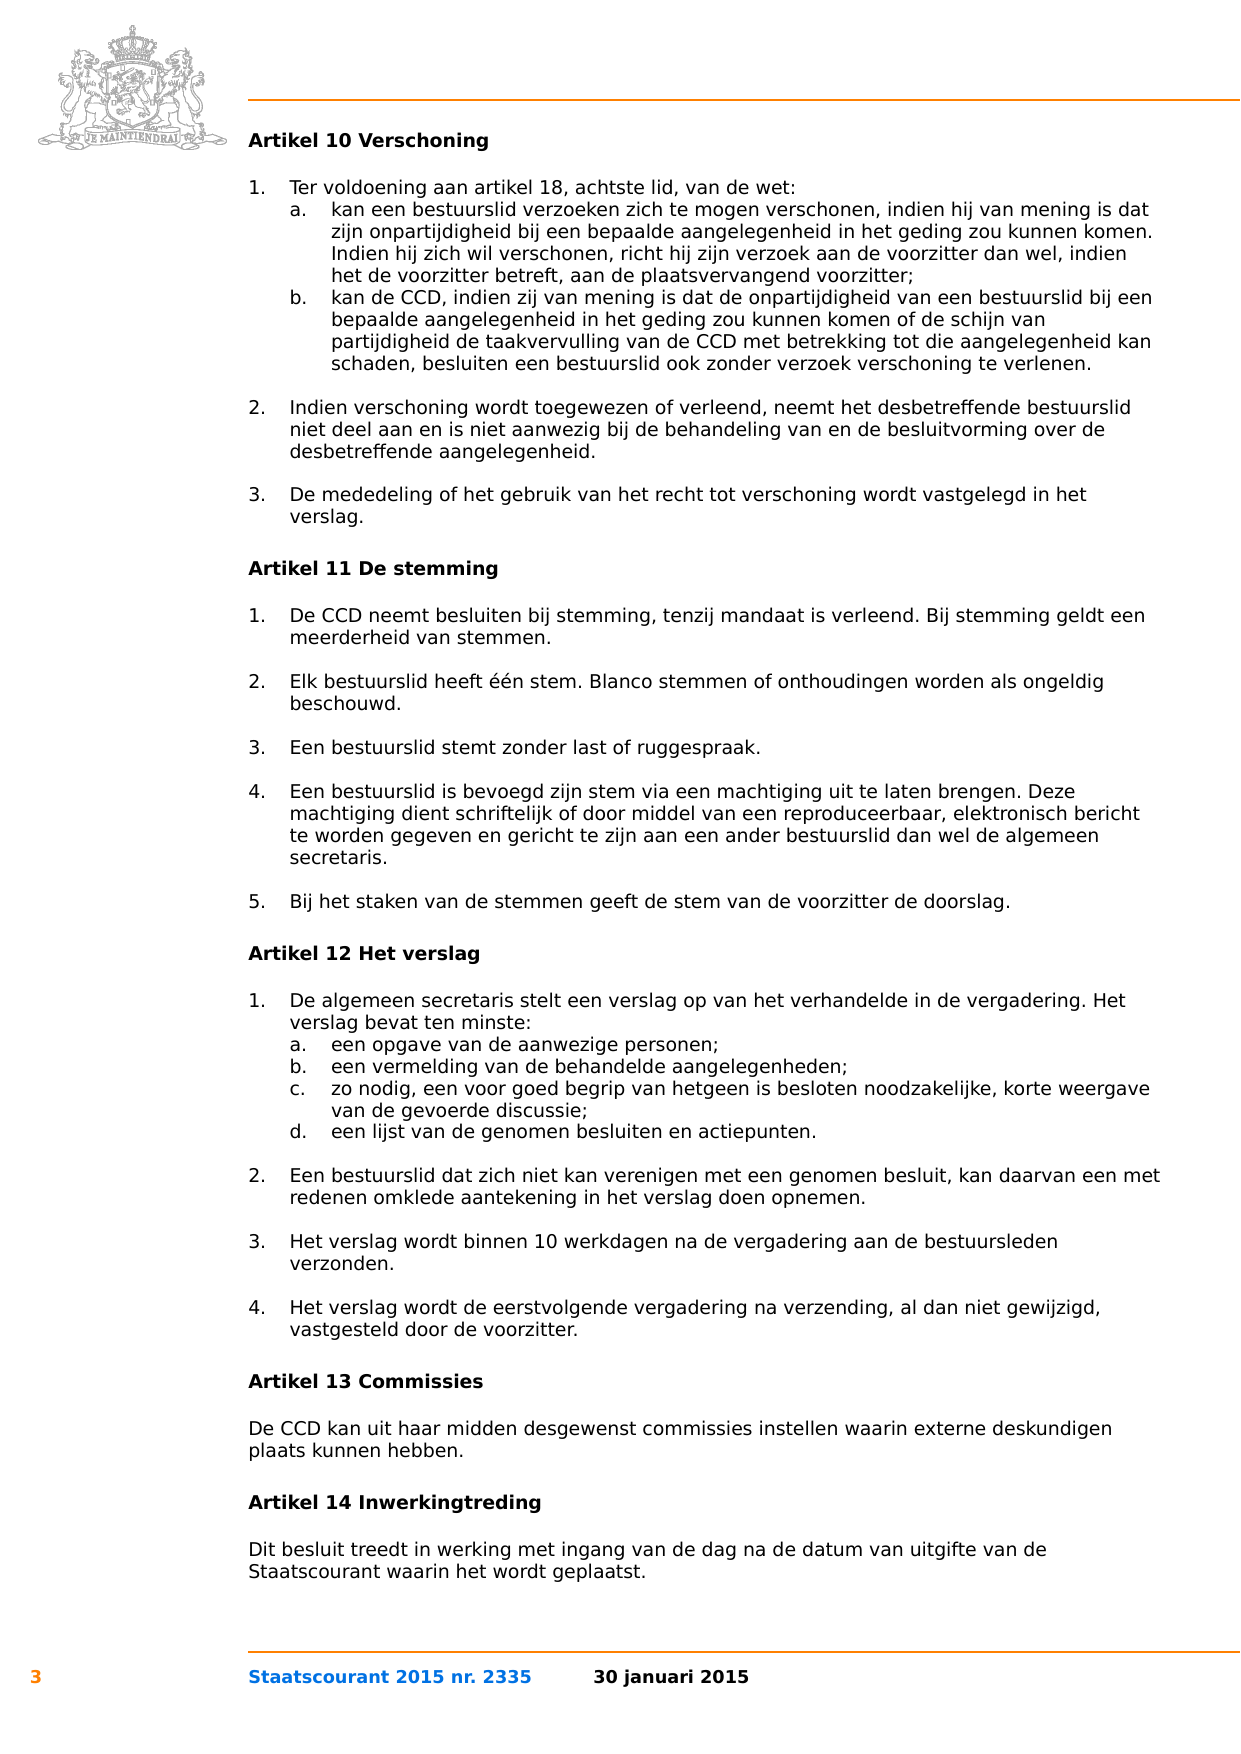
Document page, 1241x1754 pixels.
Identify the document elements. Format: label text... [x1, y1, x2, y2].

text 4. Het verslag wordt de eerstvolgende vergadering na verzending, al dan niet gewijzigd, vastgesteld door de voorzitter. [248, 1297, 1163, 1341]
text Dit besluit treedt in werking met ingang van de dag na de datum van uitgifte van de Staatscourant waarin het wordt geplaatst. [248, 1539, 1163, 1583]
text a. een opgave van de aanwezige personen; [289, 1033, 1163, 1056]
text 1. De CCD neemt besluiten bij stemming, tenzij mandaat is verleend. Bij stemming geldt een meerderheid van stemmen. [248, 605, 1163, 649]
text b. kan de CCD, indien zij van mening is dat de onpartijdigheid van een bestuurslid bij een bepaalde aangelegenheid in het geding zou kunnen komen of de schijn van partijdigheid de taakvervulling van de CCD met betrekking tot die aangelegenheid kan schaden, besluiten een bestuurslid ook zonder verzoek verschoning te verlenen. [289, 287, 1163, 375]
text 2. Een bestuurslid dat zich niet kan verenigen met een genomen besluit, kan daarvan een met redenen omklede aantekening in het verslag doen opnemen. [248, 1165, 1163, 1209]
text b. een vermelding van de behandelde aangelegenheden; [289, 1056, 1163, 1077]
subtitle Artikel 14 Inwerkingtreding [248, 1492, 1163, 1514]
text 2. Elk bestuurslid heeft één stem. Blanco stemmen of onthoudingen worden als ongeldig beschouwd. [248, 671, 1163, 715]
picture [38, 25, 227, 150]
subtitle Artikel 10 Verschoning [248, 130, 1163, 152]
text d. een lijst van de genomen besluiten en actiepunten. [289, 1121, 1163, 1143]
text 1. De algemeen secretaris stelt een verslag op van het verhandelde in de vergadering. Het verslag bevat ten minste: [248, 989, 1163, 1033]
subtitle Artikel 12 Het verslag [248, 943, 1163, 964]
subtitle Artikel 11 De stemming [248, 558, 1163, 580]
text 3. De mededeling of het gebruik van het recht tot verschoning wordt vastgelegd in het verslag. [248, 484, 1163, 528]
text 2. Indien verschoning wordt toegewezen of verleend, neemt het desbetreffende bestuurslid niet deel aan en is niet aanwezig bij de behandeling van en de besluitvorming over de desbetreffende aangelegenheid. [248, 397, 1163, 462]
text De CCD kan uit haar midden desgewenst commissies instellen waarin externe deskundigen plaats kunnen hebben. [248, 1418, 1163, 1462]
text 4. Een bestuurslid is bevoegd zijn stem via een machtiging uit te laten brengen. Deze machtiging dient schriftelijk of door middel van een reproduceerbaar, elektronisch bericht te worden gegeven en gericht te zijn aan een ander bestuurslid dan wel de algemeen secretaris. [248, 781, 1163, 869]
subtitle Artikel 13 Commissies [248, 1371, 1163, 1393]
text 3. Een bestuurslid stemt zonder last of ruggespraak. [248, 737, 1163, 759]
text 3. Het verslag wordt binnen 10 werkdagen na de vergadering aan de bestuursleden verzonden. [248, 1231, 1163, 1275]
text 5. Bij het staken van de stemmen geeft de stem van de voorzitter de doorslag. [248, 891, 1163, 913]
text 1. Ter voldoening aan artikel 18, achtste lid, van de wet: [248, 177, 1163, 199]
text a. kan een bestuurslid verzoeken zich te mogen verschonen, indien hij van mening is dat zijn onpartijdigheid bij een bepaalde aangelegenheid in het geding zou kunnen komen. Indien hij zich wil verschonen, richt hij zijn verzoek aan de voorzitter dan wel, indien het de voorzitter betreft, aan de plaatsvervangend voorzitter; [289, 199, 1163, 287]
text c. zo nodig, een voor goed begrip van hetgeen is besloten noodzakelijke, korte weergave van de gevoerde discussie; [289, 1077, 1163, 1121]
